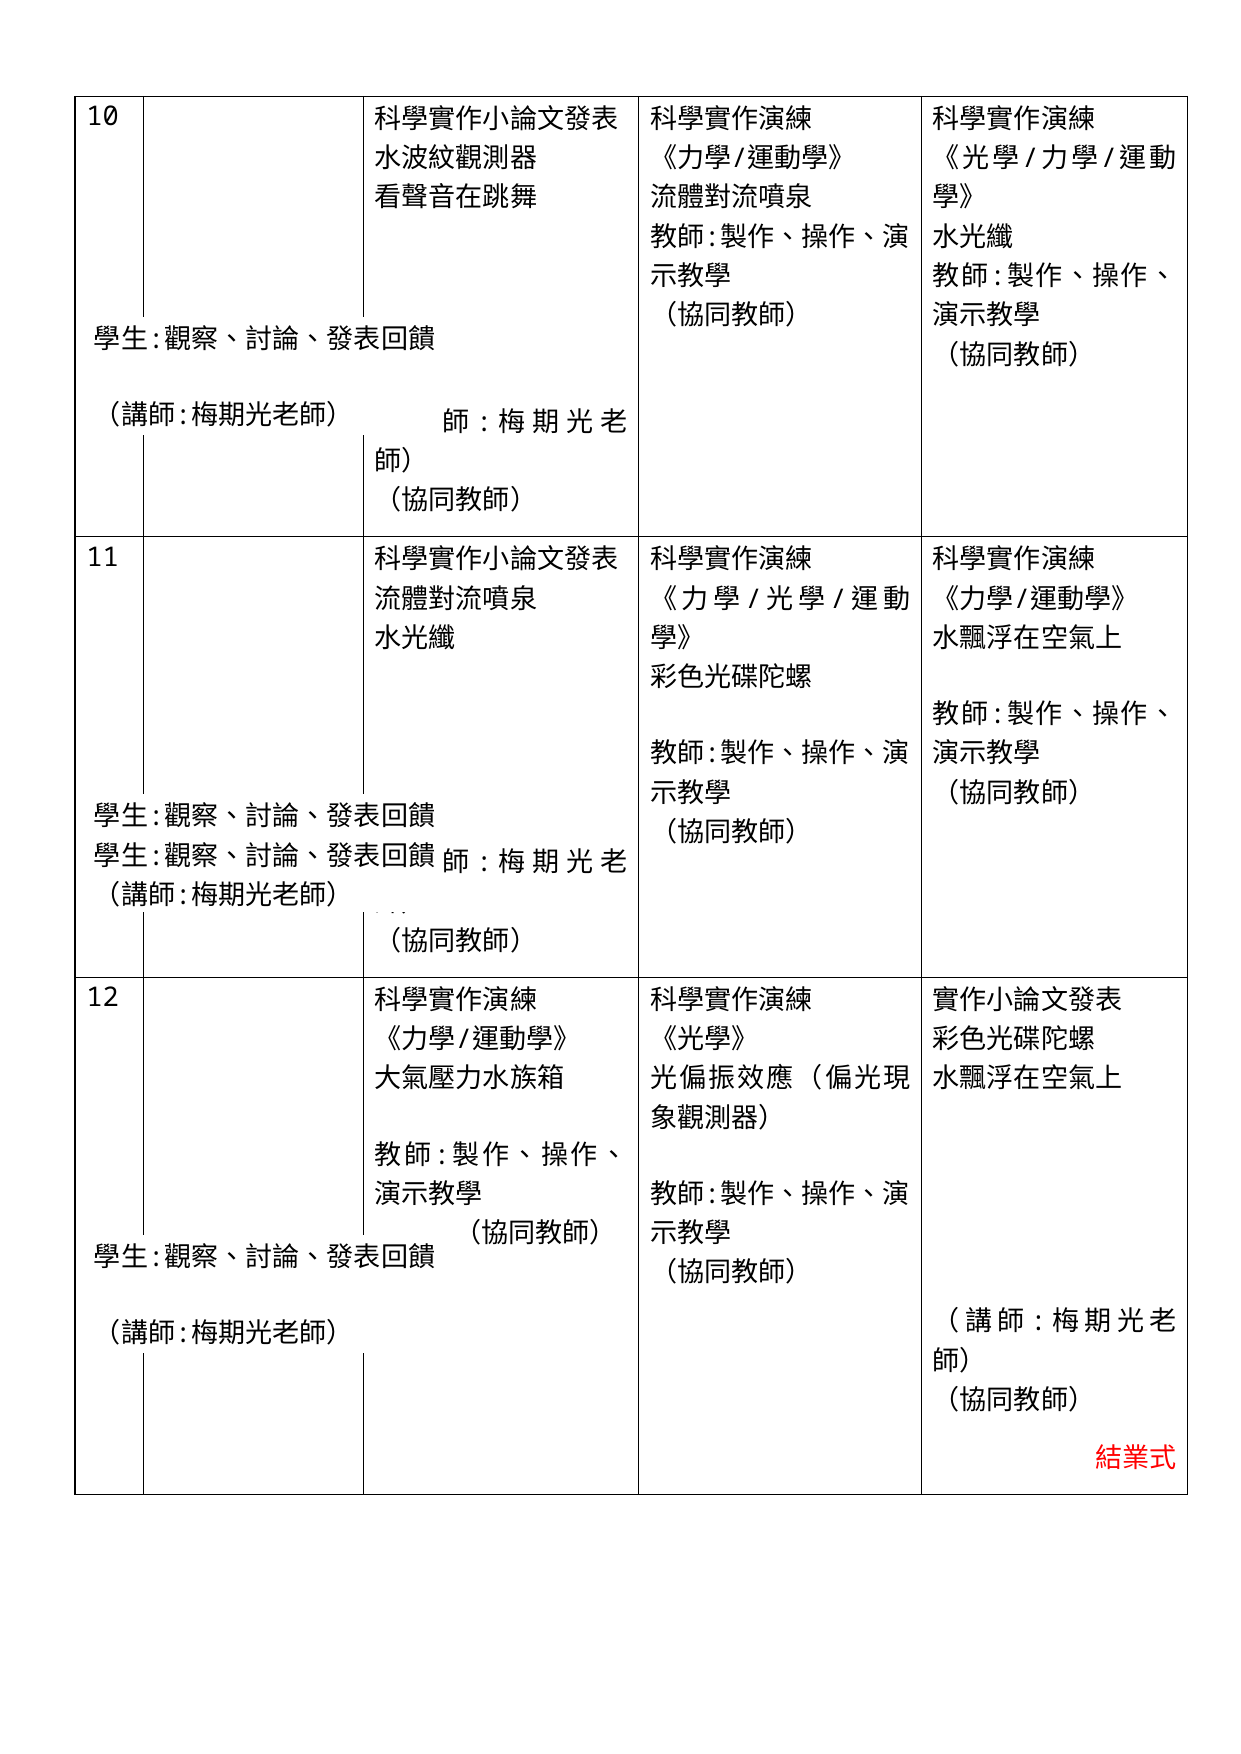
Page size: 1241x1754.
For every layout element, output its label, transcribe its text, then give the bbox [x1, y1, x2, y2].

table_cell 科學實作演練 《光學/力學/運動學》 水光纖 教師:製作、操作、演示教學 （協同教師） [922, 97, 1187, 536]
table_cell 11 [76, 537, 143, 977]
table_cell 10 [76, 97, 143, 536]
table_cell 科學實作演練 《力學/運動學》 大氣壓力水族箱 教師:製作、操作、演示教學 （協同教師） [94, 978, 638, 1494]
table_cell [144, 912, 363, 977]
table_cell 科學實作演練 《光學》 光偏振效應（偏光現象觀測器） 教師:製作、操作、演示教學 （協同教師） [639, 978, 921, 1494]
table_cell 科學實作演練 《力學/運動學》 流體對流噴泉 教師:製作、操作、演示教學 （協同教師） [639, 97, 921, 536]
table_cell 科學實作小論文發表 流體對流噴泉 水光纖 （講師:梅期光老師） （協同教師） [364, 537, 638, 977]
table_cell 科學實作小論文發表 水波紋觀測器 看聲音在跳舞 （講師:梅期光老師） （協同教師） [364, 97, 638, 536]
table_cell [144, 537, 363, 794]
table_cell 12 [76, 978, 143, 1494]
table_cell 科學實作演練 《力學/光學/運動學》 彩色光碟陀螺 教師:製作、操作、演示教學 （協同教師） [639, 537, 921, 977]
table_cell [144, 978, 363, 1235]
table_cell 科學實作演練 《力學/運動學》 流體對流噴泉 教師:製作、操作、演示教學 （協同教師） [94, 317, 435, 433]
table_cell 科學實作演練 《力學/光學/運動學》 彩色光碟陀螺 教師:製作、操作、演示教學 （協同教師） [94, 834, 435, 912]
table_cell [144, 1353, 363, 1494]
table_cell 科學實作演練 《力學/運動學》 水飄浮在空氣上 教師:製作、操作、演示教學 （協同教師） [94, 794, 435, 834]
table_cell [144, 435, 363, 536]
table_cell [144, 97, 363, 317]
table_cell 實作小論文發表 彩色光碟陀螺 水飄浮在空氣上 （講師:梅期光老師） （協同教師） 結業式 [922, 978, 1187, 1494]
table_cell 科學實作演練 《力學/運動學》 水飄浮在空氣上 教師:製作、操作、演示教學 （協同教師） [922, 537, 1187, 977]
